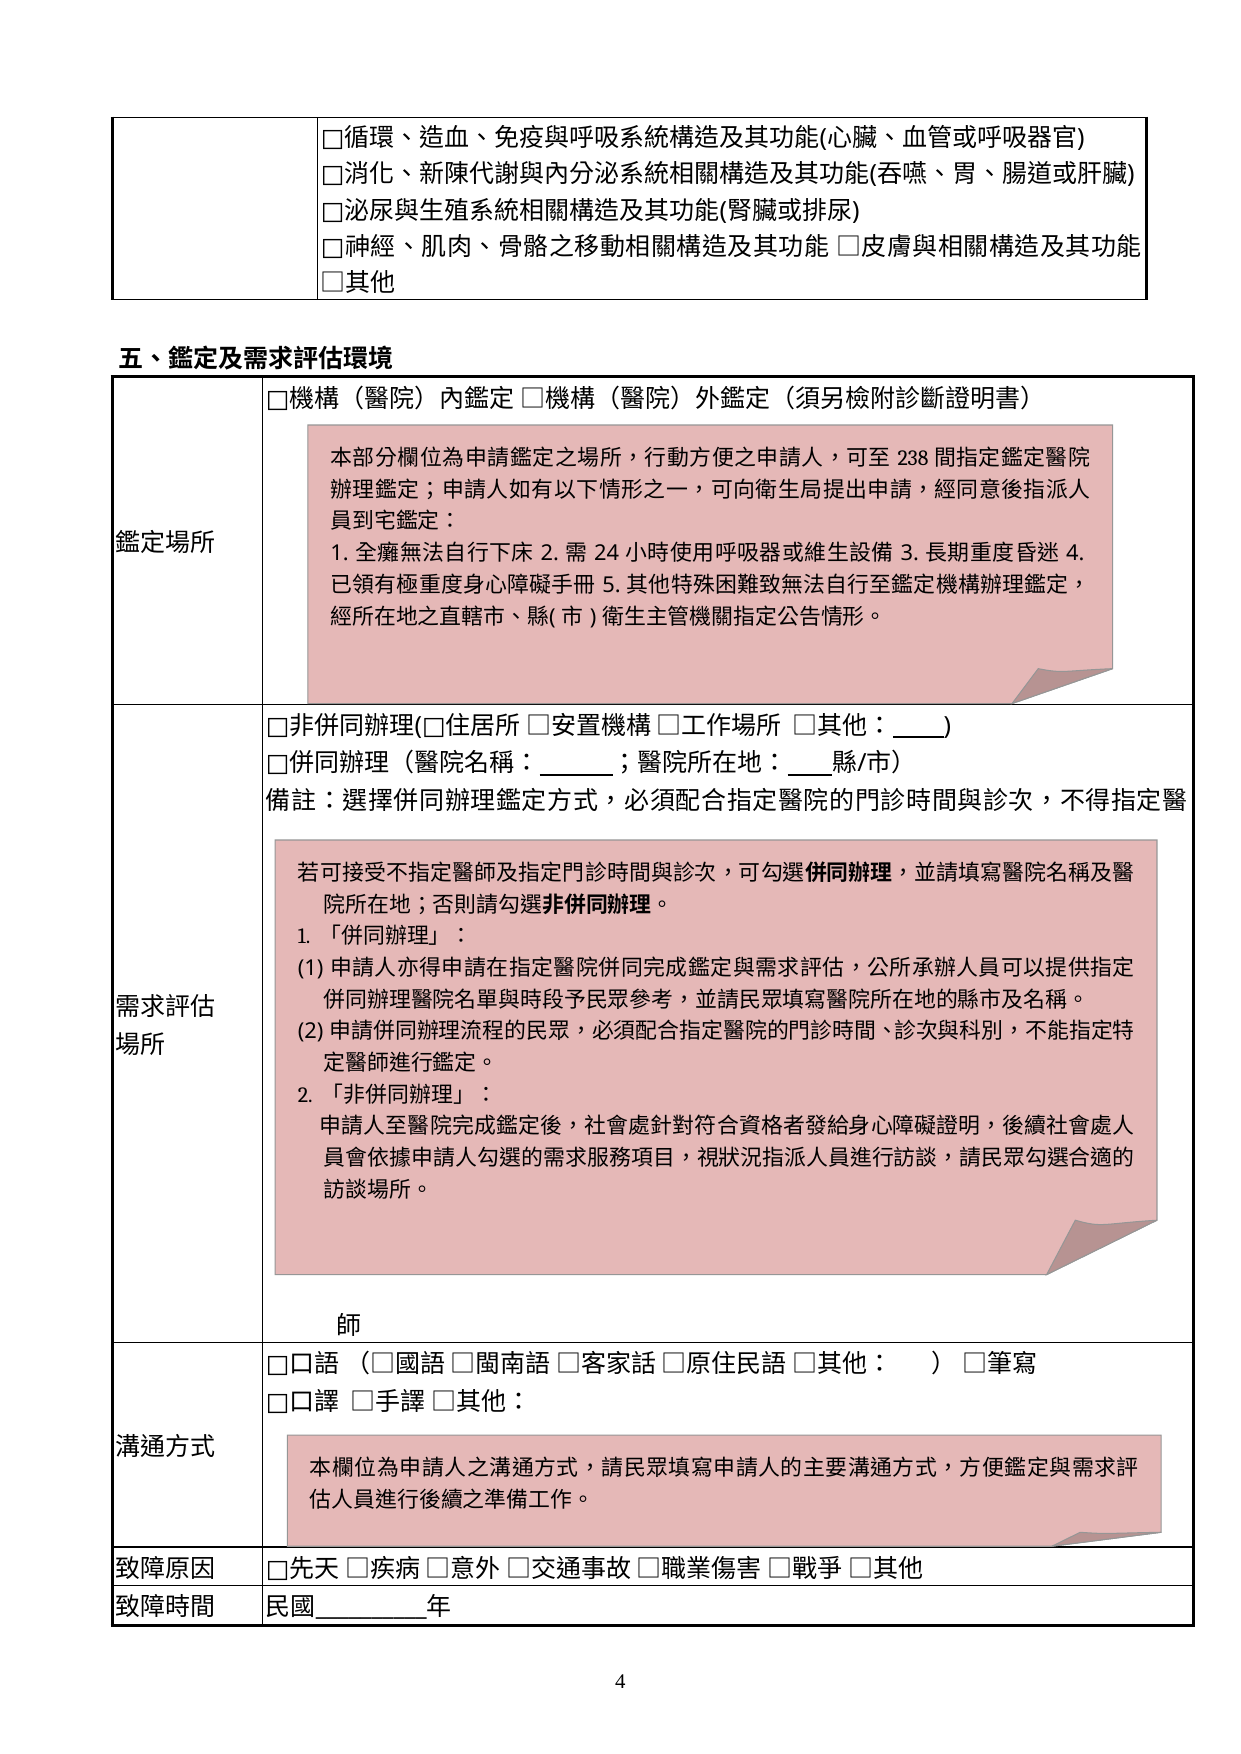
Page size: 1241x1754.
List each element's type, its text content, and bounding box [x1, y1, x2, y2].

table_cell 民國__________年 [263, 1586, 1192, 1623]
table_cell □循環、造血、免疫與呼吸系統構造及其功能(心臟、血管或呼吸器官) □消化、新陳代謝與內分泌系統相關構造及其功能(吞嚥、胃、腸道或肝臟) □泌尿與生殖系統相關構造及其功能(腎臟或排尿) □神經、肌肉、骨骼之移動相關構造及其功能 □皮膚與相關構造及其功能 □其他 [318, 118, 1145, 299]
table_cell □口語 （□國語 □閩南語 □客家話 □原住民語 □其他： ） □筆寫 □口譯 □手譯 □其他： [263, 1343, 1192, 1546]
table_cell □非併同辦理(□住居所 □安置機構 □工作場所 □其他： ) □併同辦理（醫院名稱： ；醫院所在地： 縣/市） 備註：選擇併同辦理鑑定方式，必須配合指定醫院的門診時間與診次，不得指定醫師 [263, 705, 1192, 1342]
table_cell 需求評估 場所 [114, 705, 262, 1342]
table_cell 溝通方式 [114, 1343, 262, 1546]
table_header 鑑定場所 [114, 378, 262, 704]
table_header □機構（醫院）內鑑定 □機構（醫院）外鑑定（須另檢附診斷證明書） [263, 378, 1192, 704]
table_cell □先天 □疾病 □意外 □交通事故 □職業傷害 □戰爭 □其他 [263, 1548, 1192, 1585]
table_cell 致障時間 [114, 1586, 262, 1623]
text 五、鑑定及需求評估環境 [118, 337, 1122, 375]
table_cell 致障原因 [114, 1548, 262, 1585]
table_cell [114, 118, 317, 299]
